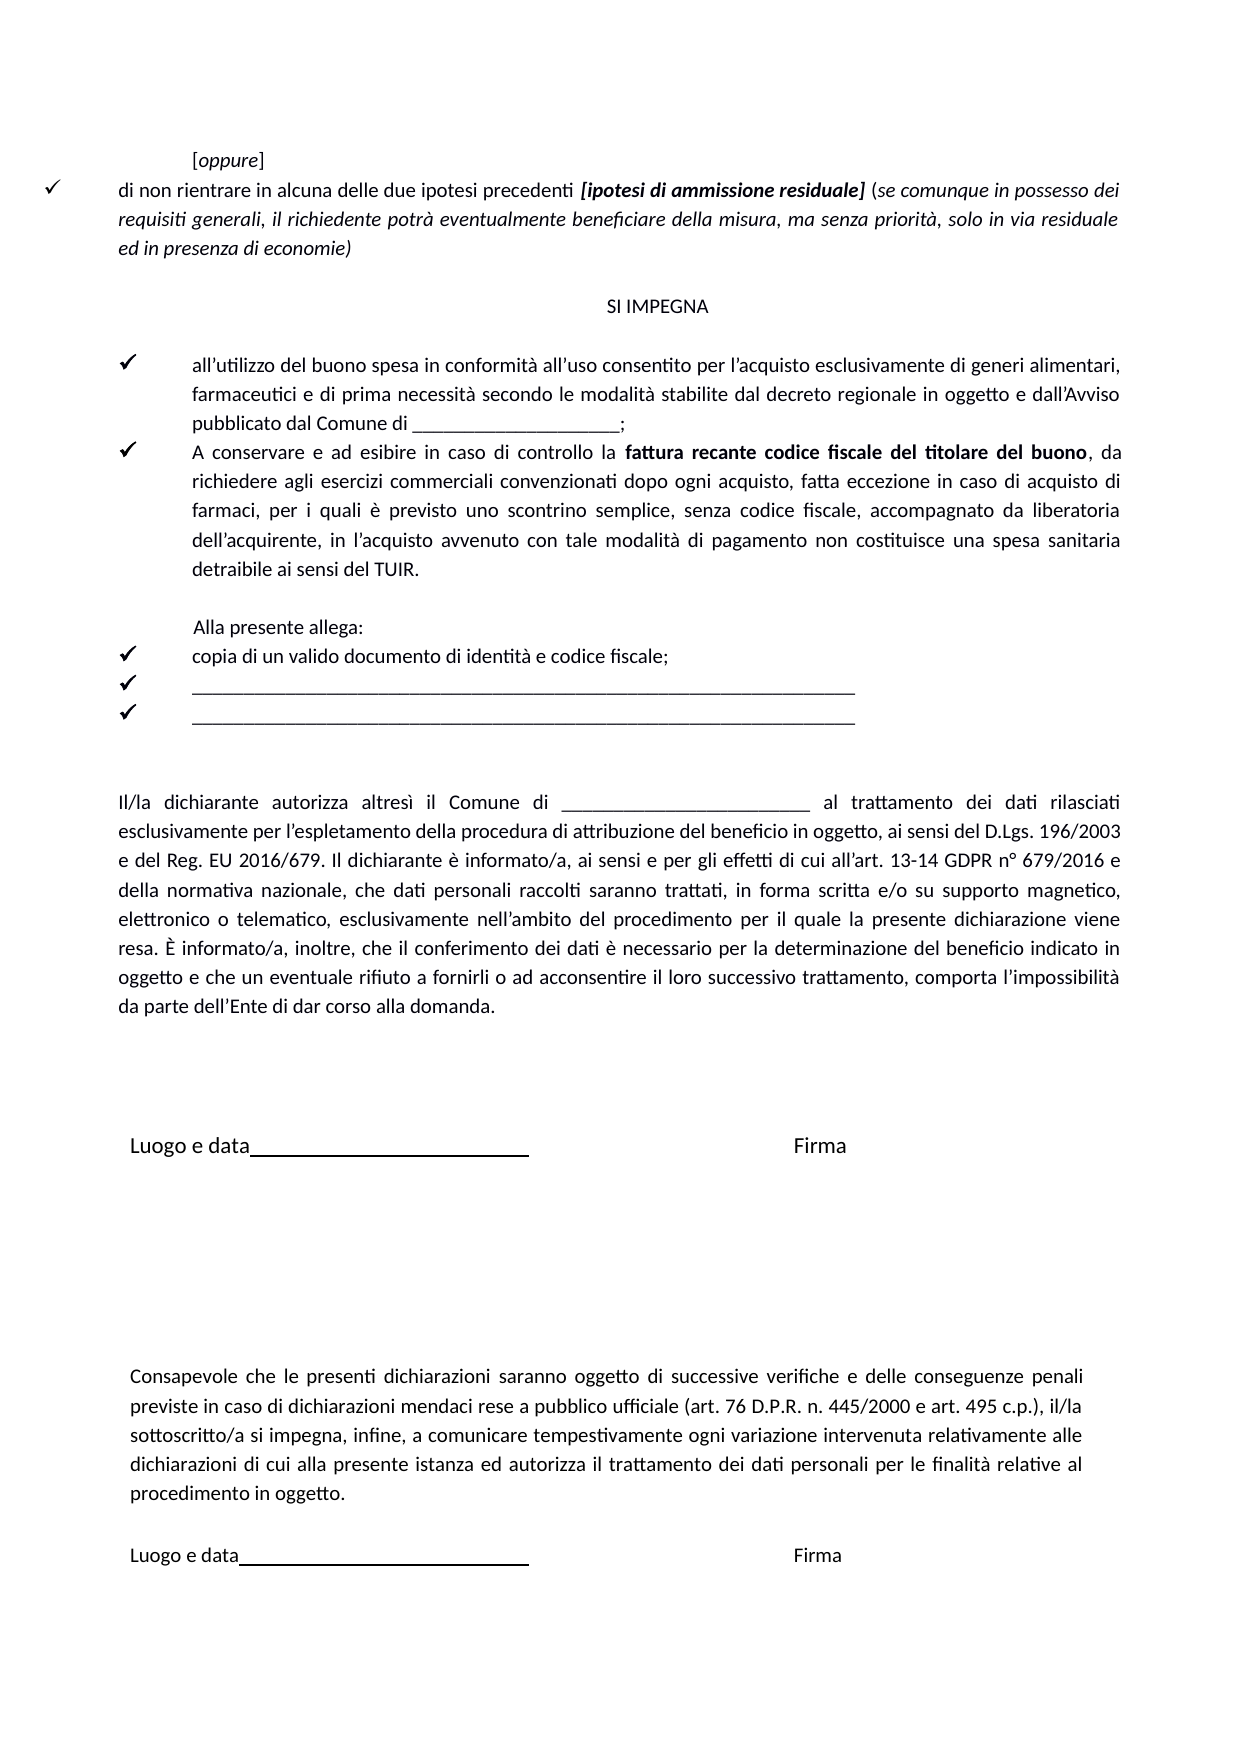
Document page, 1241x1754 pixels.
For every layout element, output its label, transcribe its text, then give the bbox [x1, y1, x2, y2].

text Luogo e data Firma [130, 1131, 1122, 1159]
list A conservare e ad esibire in caso di controllo la fattura recante codice fiscale del titolare del buono, da richiedere agli esercizi commerciali convenzionati dopo ogni acquisto, fatta eccezione in caso di acquisto di farmaci, per i quali è previsto uno scontrino semplice, senza codice fiscale, accompagnato da liberatoria dell’acquirente, in l’acquisto avvenuto con tale modalità di pagamento non costituisce una spesa sanitaria detraibile ai sensi del TUIR. [118, 439, 1122, 581]
text Alla presente allega: [193, 614, 1122, 640]
list copia di un valido documento di identità e codice fiscale; [118, 643, 1122, 669]
text [oppure] [192, 148, 1122, 173]
text Consapevole che le presenti dichiarazioni saranno oggetto di successive verifiche e delle conseguenze penali previste in caso di dichiarazioni mendaci rese a pubblico ufficiale (art. 76 D.P.R. n. 445/2000 e art. 495 c.p.), il/la sottoscritto/a si impegna, infine, a comunicare tempestivamente ogni variazione intervenuta relativamente alle dichiarazioni di cui alla presente istanza ed autorizza il trattamento dei dati personali per le finalità relative al procedimento in oggetto. [130, 1364, 1084, 1506]
list ________________________________________________________________ [118, 702, 1122, 727]
list ________________________________________________________________ [118, 673, 1122, 698]
text SI IMPEGNA [193, 293, 1122, 319]
text Luogo e data Firma [130, 1543, 1122, 1568]
list all’utilizzo del buono spesa in conformità all’uso consentito per l’acquisto esclusivamente di generi alimentari, farmaceutici e di prima necessità secondo le modalità stabilite dal decreto regionale in oggetto e dall’Avviso pubblicato dal Comune di ____________________; [118, 352, 1122, 436]
list di non rientrare in alcuna delle due ipotesi precedenti [ipotesi di ammissione residuale] (se comunque in possesso dei requisiti generali, il richiedente potrà eventualmente beneficiare della misura, ma senza priorità, solo in via residuale ed in presenza di economie) [43, 177, 1122, 261]
text Il/la dichiarante autorizza altresì il Comune di ________________________ al trattamento dei dati rilasciati esclusivamente per l’espletamento della procedura di attribuzione del beneficio in oggetto, ai sensi del D.Lgs. 196/2003 e del Reg. EU 2016/679. Il dichiarante è informato/a, ai sensi e per gli effetti di cui all’art. 13-14 GDPR n° 679/2016 e della normativa nazionale, che dati personali raccolti saranno trattati, in forma scritta e/o su supporto magnetico, elettronico o telematico, esclusivamente nell’ambito del procedimento per il quale la presente dichiarazione viene resa. È informato/a, inoltre, che il conferimento dei dati è necessario per la determinazione del beneficio indicato in oggetto e che un eventuale rifiuto a fornirli o ad acconsentire il loro successivo trattamento, comporta l’impossibilità da parte dell’Ente di dar corso alla domanda. [118, 789, 1122, 1019]
